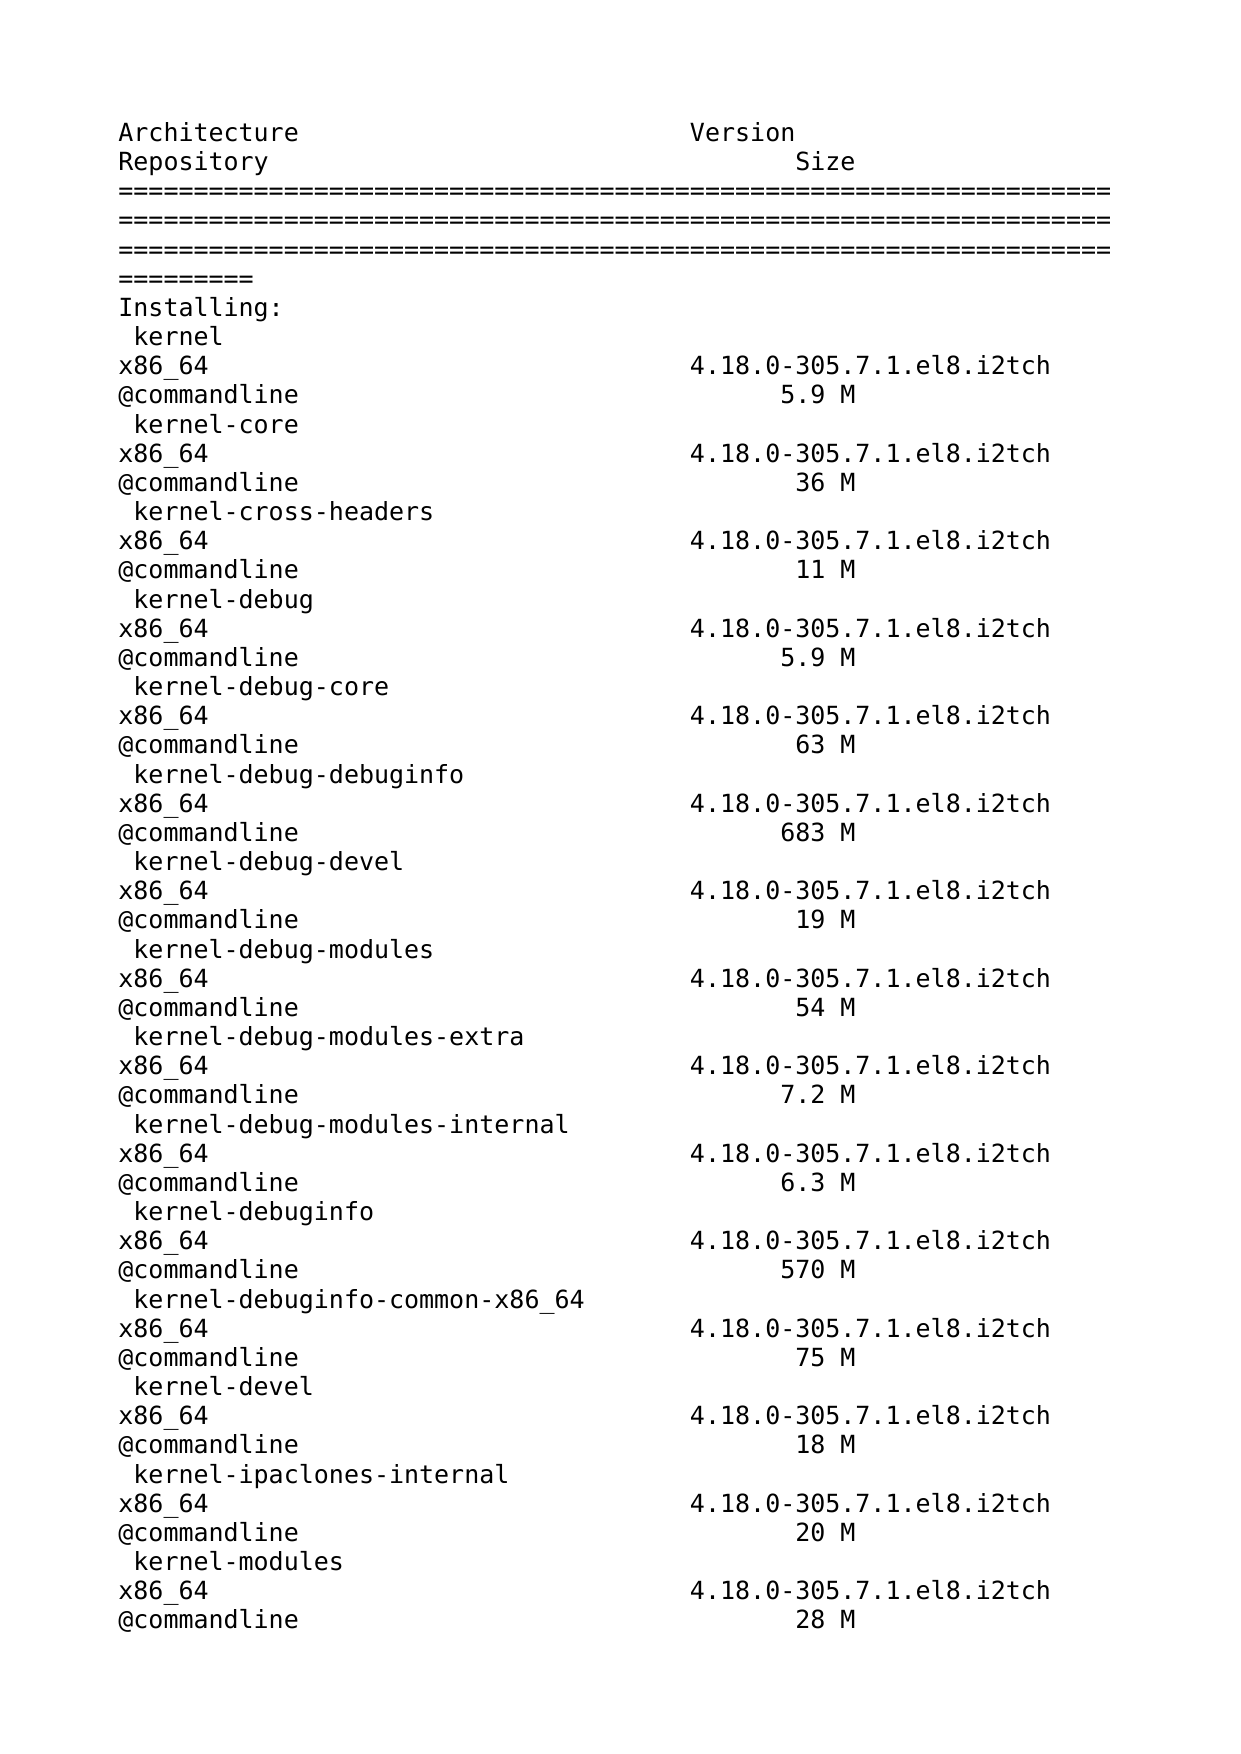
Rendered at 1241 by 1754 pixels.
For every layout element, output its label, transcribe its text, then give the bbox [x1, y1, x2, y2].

text Architecture Version Repository Size =============================================================================================================================================================================================================== Installing: kernel x86_64 4.18.0-305.7.1.el8.i2tch @commandline 5.9 M kernel-core x86_64 4.18.0-305.7.1.el8.i2tch @commandline 36 M kernel-cross-headers x86_64 4.18.0-305.7.1.el8.i2tch @commandline 11 M kernel-debug x86_64 4.18.0-305.7.1.el8.i2tch @commandline 5.9 M kernel-debug-core x86_64 4.18.0-305.7.1.el8.i2tch @commandline 63 M kernel-debug-debuginfo x86_64 4.18.0-305.7.1.el8.i2tch @commandline 683 M kernel-debug-devel x86_64 4.18.0-305.7.1.el8.i2tch @commandline 19 M kernel-debug-modules x86_64 4.18.0-305.7.1.el8.i2tch @commandline 54 M kernel-debug-modules-extra x86_64 4.18.0-305.7.1.el8.i2tch @commandline 7.2 M kernel-debug-modules-internal x86_64 4.18.0-305.7.1.el8.i2tch @commandline 6.3 M kernel-debuginfo x86_64 4.18.0-305.7.1.el8.i2tch @commandline 570 M kernel-debuginfo-common-x86_64 x86_64 4.18.0-305.7.1.el8.i2tch @commandline 75 M kernel-devel x86_64 4.18.0-305.7.1.el8.i2tch @commandline 18 M kernel-ipaclones-internal x86_64 4.18.0-305.7.1.el8.i2tch @commandline 20 M kernel-modules x86_64 4.18.0-305.7.1.el8.i2tch @commandline 28 M [118, 118, 1122, 1635]
